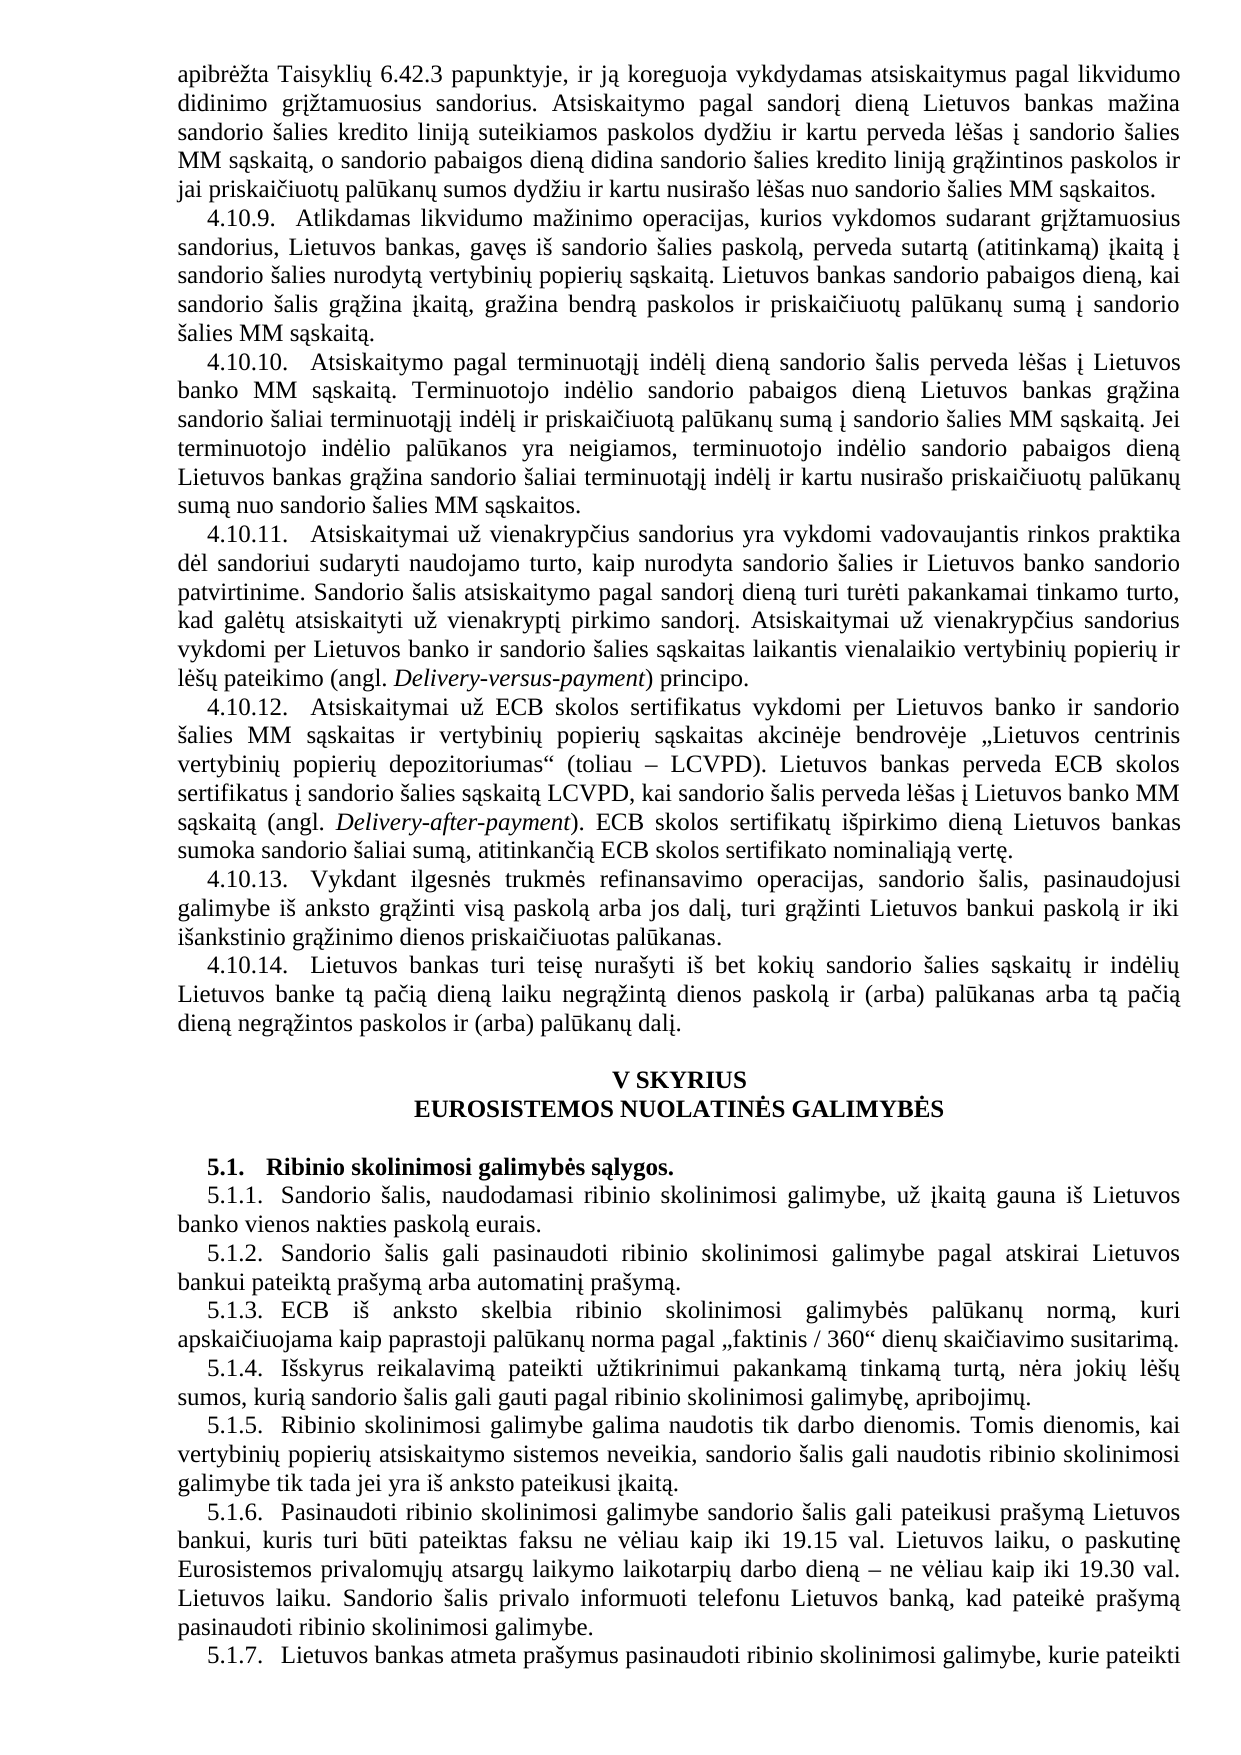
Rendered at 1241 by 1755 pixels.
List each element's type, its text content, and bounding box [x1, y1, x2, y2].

text V SKYRIUS [177, 1065, 1181, 1094]
text 5.1.6. Pasinaudoti ribinio skolinimosi galimybe sandorio šalis gali pateikusi prašymą Lietuvos bankui, kuris turi būti pateiktas faksu ne vėliau kaip iki 19.15 val. Lietuvos laiku, o paskutinę Eurosistemos privalomųjų atsargų laikymo laikotarpių darbo dieną – ne vėliau kaip iki 19.30 val. Lietuvos laiku. Sandorio šalis privalo informuoti telefonu Lietuvos banką, kad pateikė prašymą pasinaudoti ribinio skolinimosi galimybe. [177, 1497, 1181, 1640]
text 5.1.4. Išskyrus reikalavimą pateikti užtikrinimui pakankamą tinkamą turtą, nėra jokių lėšų sumos, kurią sandorio šalis gali gauti pagal ribinio skolinimosi galimybę, apribojimų. [177, 1353, 1181, 1410]
text 5.1.5. Ribinio skolinimosi galimybe galima naudotis tik darbo dienomis. Tomis dienomis, kai vertybinių popierių atsiskaitymo sistemos neveikia, sandorio šalis gali naudotis ribinio skolinimosi galimybe tik tada jei yra iš anksto pateikusi įkaitą. [177, 1410, 1181, 1497]
text 4.10.10. Atsiskaitymo pagal terminuotąjį indėlį dieną sandorio šalis perveda lėšas į Lietuvos banko MM sąskaitą. Terminuotojo indėlio sandorio pabaigos dieną Lietuvos bankas grąžina sandorio šaliai terminuotąjį indėlį ir priskaičiuotą palūkanų sumą į sandorio šalies MM sąskaitą. Jei terminuotojo indėlio palūkanos yra neigiamos, terminuotojo indėlio sandorio pabaigos dieną Lietuvos bankas grąžina sandorio šaliai terminuotąjį indėlį ir kartu nusirašo priskaičiuotų palūkanų sumą nuo sandorio šalies MM sąskaitos. [177, 347, 1181, 519]
text 5.1.2. Sandorio šalis gali pasinaudoti ribinio skolinimosi galimybe pagal atskirai Lietuvos bankui pateiktą prašymą arba automatinį prašymą. [177, 1238, 1181, 1295]
text 4.10.9. Atlikdamas likvidumo mažinimo operacijas, kurios vykdomos sudarant grįžtamuosius sandorius, Lietuvos bankas, gavęs iš sandorio šalies paskolą, perveda sutartą (atitinkamą) įkaitą į sandorio šalies nurodytą vertybinių popierių sąskaitą. Lietuvos bankas sandorio pabaigos dieną, kai sandorio šalis grąžina įkaitą, gražina bendrą paskolos ir priskaičiuotų palūkanų sumą į sandorio šalies MM sąskaitą. [177, 203, 1181, 347]
text 5.1.3. ECB iš anksto skelbia ribinio skolinimosi galimybės palūkanų normą, kuri apskaičiuojama kaip paprastoji palūkanų norma pagal „faktinis / 360“ dienų skaičiavimo susitarimą. [177, 1295, 1181, 1353]
text apibrėžta Taisyklių 6.42.3 papunktyje, ir ją koreguoja vykdydamas atsiskaitymus pagal likvidumo didinimo grįžtamuosius sandorius. Atsiskaitymo pagal sandorį dieną Lietuvos bankas mažina sandorio šalies kredito liniją suteikiamos paskolos dydžiu ir kartu perveda lėšas į sandorio šalies MM sąskaitą, o sandorio pabaigos dieną didina sandorio šalies kredito liniją grąžintinos paskolos ir jai priskaičiuotų palūkanų sumos dydžiu ir kartu nusirašo lėšas nuo sandorio šalies MM sąskaitos. [177, 59, 1181, 203]
text 4.10.12. Atsiskaitymai už ECB skolos sertifikatus vykdomi per Lietuvos banko ir sandorio šalies MM sąskaitas ir vertybinių popierių sąskaitas akcinėje bendrovėje „Lietuvos centrinis vertybinių popierių depozitoriumas“ (toliau – LCVPD). Lietuvos bankas perveda ECB skolos sertifikatus į sandorio šalies sąskaitą LCVPD, kai sandorio šalis perveda lėšas į Lietuvos banko MM sąskaitą (angl. Delivery-after-payment). ECB skolos sertifikatų išpirkimo dieną Lietuvos bankas sumoka sandorio šaliai sumą, atitinkančią ECB skolos sertifikato nominaliąją vertę. [177, 692, 1181, 864]
text 5.1.7. Lietuvos bankas atmeta prašymus pasinaudoti ribinio skolinimosi galimybe, kurie pateikti [177, 1640, 1181, 1669]
text 4.10.13. Vykdant ilgesnės trukmės refinansavimo operacijas, sandorio šalis, pasinaudojusi galimybe iš anksto grąžinti visą paskolą arba jos dalį, turi grąžinti Lietuvos bankui paskolą ir iki išankstinio grąžinimo dienos priskaičiuotas palūkanas. [177, 864, 1181, 950]
text EUROSISTEMOS NUOLATINĖS GALIMYBĖS [177, 1094, 1181, 1123]
text 4.10.14. Lietuvos bankas turi teisę nurašyti iš bet kokių sandorio šalies sąskaitų ir indėlių Lietuvos banke tą pačią dieną laiku negrąžintą dienos paskolą ir (arba) palūkanas arba tą pačią dieną negrąžintos paskolos ir (arba) palūkanų dalį. [177, 950, 1181, 1037]
text 4.10.11. Atsiskaitymai už vienakrypčius sandorius yra vykdomi vadovaujantis rinkos praktika dėl sandoriui sudaryti naudojamo turto, kaip nurodyta sandorio šalies ir Lietuvos banko sandorio patvirtinime. Sandorio šalis atsiskaitymo pagal sandorį dieną turi turėti pakankamai tinkamo turto, kad galėtų atsiskaityti už vienakryptį pirkimo sandorį. Atsiskaitymai už vienakrypčius sandorius vykdomi per Lietuvos banko ir sandorio šalies sąskaitas laikantis vienalaikio vertybinių popierių ir lėšų pateikimo (angl. Delivery-versus-payment) principo. [177, 519, 1181, 692]
text 5.1.1. Sandorio šalis, naudodamasi ribinio skolinimosi galimybe, už įkaitą gauna iš Lietuvos banko vienos nakties paskolą eurais. [177, 1180, 1181, 1238]
text 5.1. Ribinio skolinimosi galimybės sąlygos. [177, 1152, 1181, 1180]
